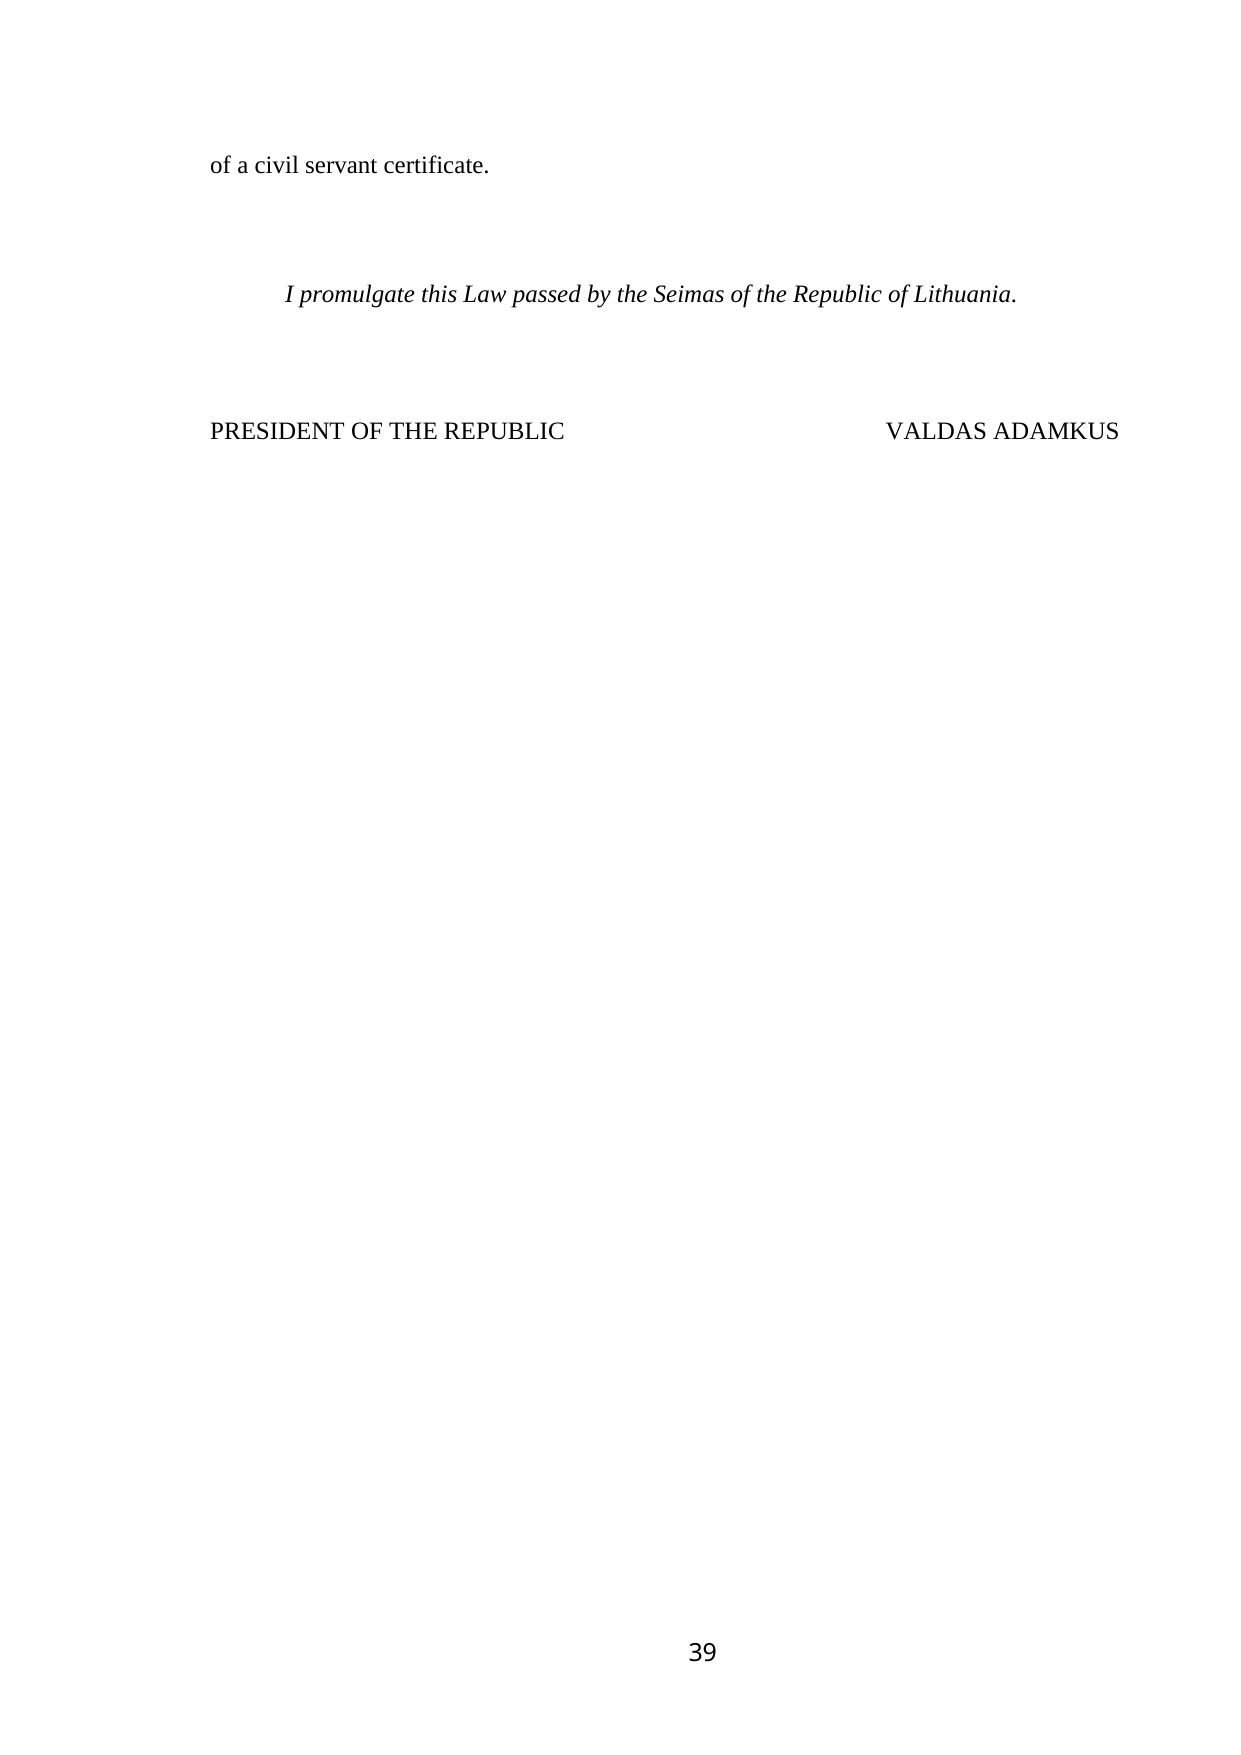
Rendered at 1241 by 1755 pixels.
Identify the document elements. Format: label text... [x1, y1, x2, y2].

text of a civil servant certificate. [210, 150, 1126, 179]
text president of the republic VALDAS ADAMKUS [210, 416, 1126, 445]
text I promulgate this Law passed by the Seimas of the Republic of Lithuania. [210, 279, 1126, 308]
